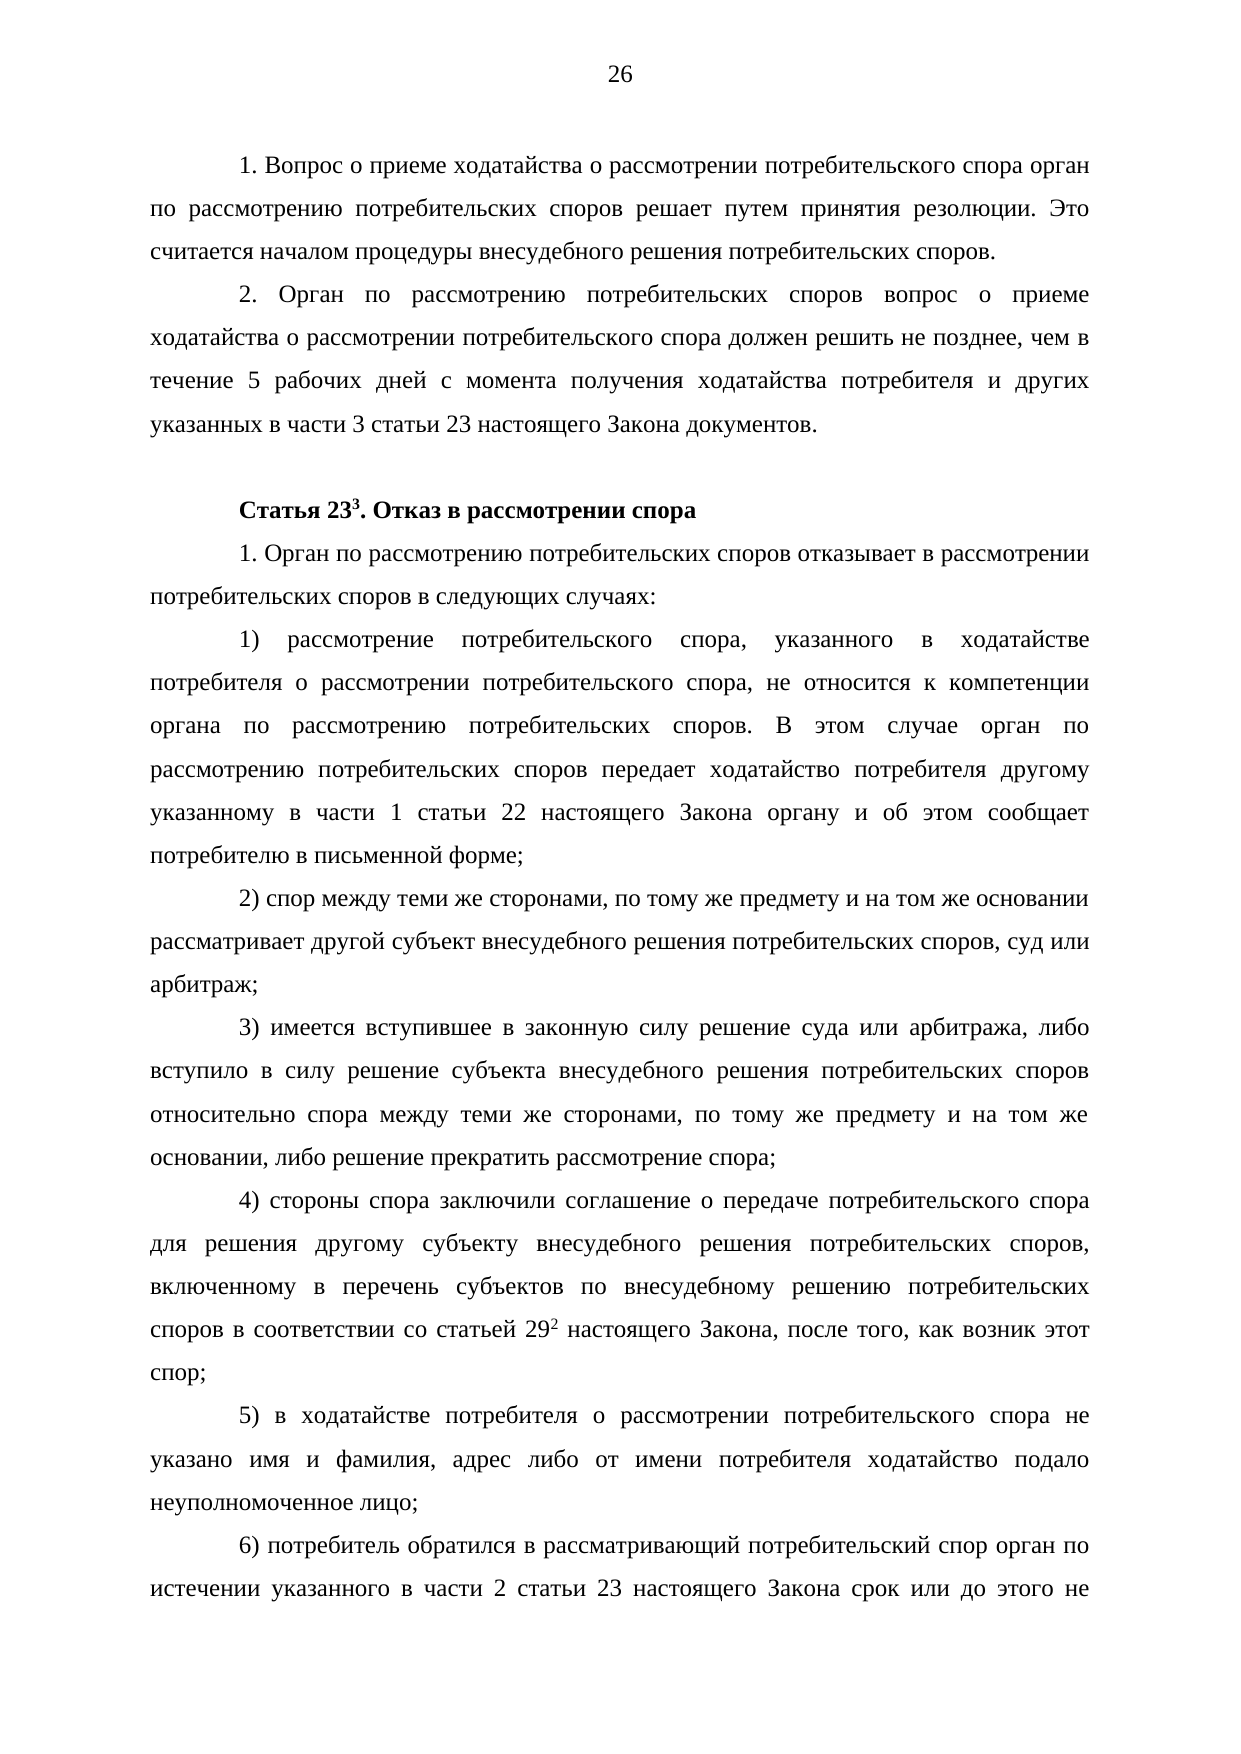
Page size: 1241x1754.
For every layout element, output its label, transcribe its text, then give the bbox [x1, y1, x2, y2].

text 4) стороны спора заключили соглашение о передаче потребительского спора для решения другому субъекту внесудебного решения потребительских споров, включенному в перечень субъектов по внесудебному решению потребительских споров в соответствии со статьей 292 настоящего Закона, после того, как возник этот спор; [150, 1185, 1090, 1386]
text 1. Вопрос о приеме ходатайства о рассмотрении потребительского спора орган по рассмотрению потребительских споров решает путем принятия резолюции. Это считается началом процедуры внесудебного решения потребительских споров. [150, 150, 1090, 265]
text 5) в ходатайстве потребителя о рассмотрении потребительского спора не указано имя и фамилия, адрес либо от имени потребителя ходатайство подало неуполномоченное лицо; [150, 1401, 1090, 1516]
text 1) рассмотрение потребительского спора, указанного в ходатайстве потребителя о рассмотрении потребительского спора, не относится к компетенции органа по рассмотрению потребительских споров. В этом случае орган по рассмотрению потребительских споров передает ходатайство потребителя другому указанному в части 1 статьи 22 настоящего Закона органу и об этом сообщает потребителю в письменной форме; [150, 624, 1090, 869]
text 3) имеется вступившее в законную силу решение суда или арбитража, либо вступило в силу решение субъекта внесудебного решения потребительских споров относительно спора между теми же сторонами, по тому же предмету и на том же основании, либо решение прекратить рассмотрение спора; [150, 1012, 1090, 1171]
text 6) потребитель обратился в рассматривающий потребительский спор орган по истечении указанного в части 2 статьи 23 настоящего Закона срок или до этого не [150, 1530, 1090, 1602]
text 1. Орган по рассмотрению потребительских споров отказывает в рассмотрении потребительских споров в следующих случаях: [150, 538, 1090, 610]
text 2) спор между теми же сторонами, по тому же предмету и на том же основании рассматривает другой субъект внесудебного решения потребительских споров, суд или арбитраж; [150, 883, 1090, 998]
text Статья 233. Отказ в рассмотрении спора [150, 495, 1090, 524]
text 2. Орган по рассмотрению потребительских споров вопрос о приеме ходатайства о рассмотрении потребительского спора должен решить не позднее, чем в течение 5 рабочих дней с момента получения ходатайства потребителя и других указанных в части 3 статьи 23 настоящего Закона документов. [150, 279, 1090, 437]
